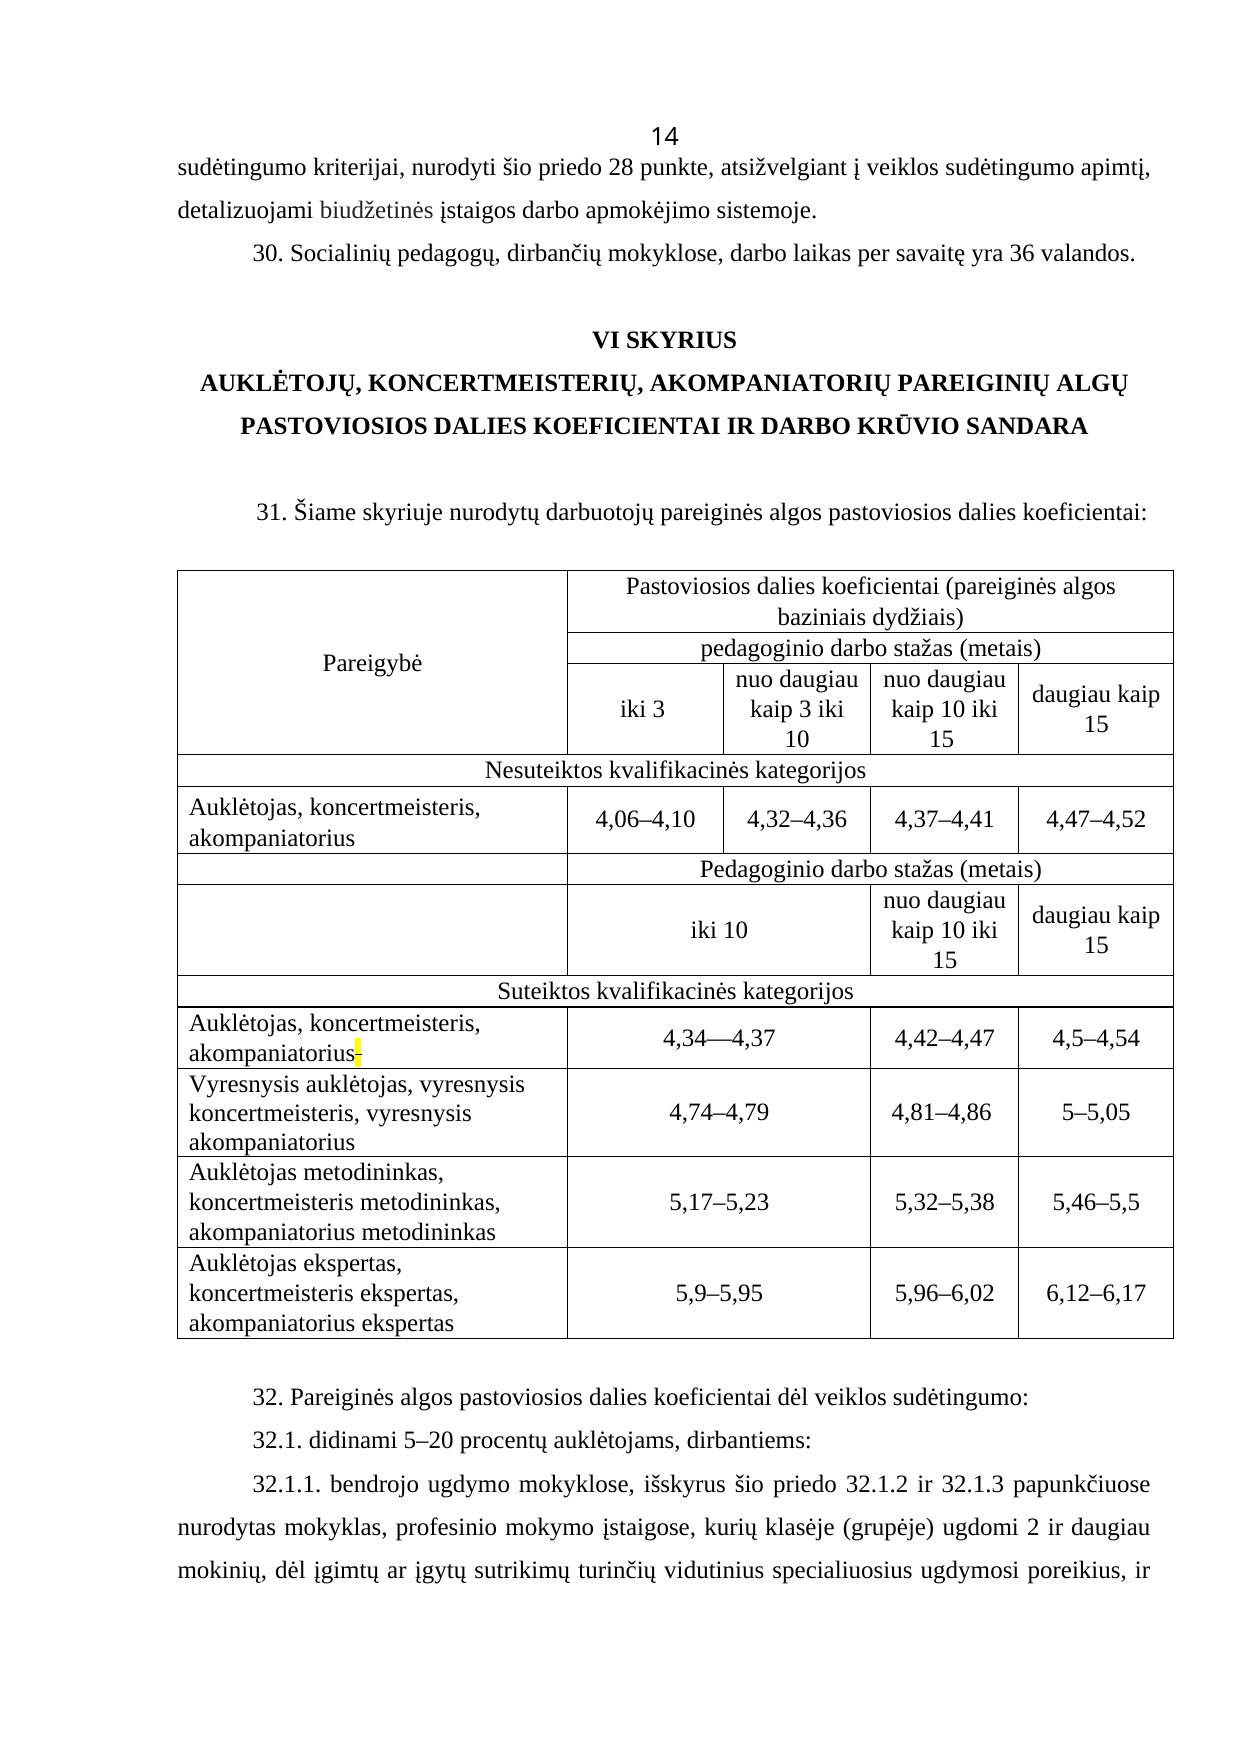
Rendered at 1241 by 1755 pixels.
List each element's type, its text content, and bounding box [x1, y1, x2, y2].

text 31. Šiame skyriuje nurodytų darbuotojų pareiginės algos pastoviosios dalies koeficientai: [177, 497, 1152, 526]
table_cell 4,37–4,41 [871, 787, 1018, 853]
table_cell Auklėtojas, koncertmeisteris, akompaniatorius [178, 1008, 567, 1068]
table_cell 4,42–4,47 [871, 1008, 1018, 1068]
table_cell 5–5,05 [1019, 1069, 1173, 1156]
table_cell 4,81–4,86 [871, 1069, 1018, 1156]
table_cell [178, 854, 567, 884]
table_cell nuo daugiau kaip 10 iki 15 [871, 664, 1018, 754]
table_header Pareigybė [178, 571, 567, 754]
table_cell Auklėtojas ekspertas, koncertmeisteris ekspertas, akompaniatorius ekspertas [178, 1248, 567, 1338]
text 32.1.1. bendrojo ugdymo mokyklose, išskyrus šio priedo 32.1.2 ir 32.1.3 papunkčiuose nurodytas mokyklas, profesinio mokymo įstaigose, kurių klasėje (grupėje) ugdomi 2 ir daugiau mokinių, dėl įgimtų ar įgytų sutrikimų turinčių vidutinius specialiuosius ugdymosi poreikius, ir [177, 1469, 1152, 1584]
table_cell 4,5–4,54 [1019, 1008, 1173, 1068]
table_cell Nesuteiktos kvalifikacinės kategorijos [178, 755, 1173, 786]
table_cell daugiau kaip 15 [1019, 885, 1173, 975]
table_cell 5,32–5,38 [871, 1157, 1018, 1247]
table_cell 4,06–4,10 [568, 787, 723, 853]
table_cell Pedagoginio darbo stažas (metais) [568, 854, 1173, 884]
table_cell [178, 885, 567, 975]
table_cell pedagoginio darbo stažas (metais) [568, 633, 1173, 663]
table_cell Auklėtojas metodininkas, koncertmeisteris metodininkas, akompaniatorius metodininkas [178, 1157, 567, 1247]
table_cell 5,9–5,95 [568, 1248, 870, 1338]
text sudėtingumo kriterijai, nurodyti šio priedo 28 punkte, atsižvelgiant į veiklos sudėtingumo apimtį, detalizuojami biudžetinės įstaigos darbo apmokėjimo sistemoje. [177, 152, 1152, 224]
table_cell nuo daugiau kaip 3 iki 10 [724, 664, 870, 754]
table_cell 4,34—4,37 [568, 1008, 870, 1068]
text 30. Socialinių pedagogų, dirbančių mokyklose, darbo laikas per savaitę yra 36 valandos. [177, 238, 1152, 267]
table_cell 5,17–5,23 [568, 1157, 870, 1247]
table_cell 5,46–5,5 [1019, 1157, 1173, 1247]
text AUKLĖTOJŲ, KONCERTMEISTERIŲ, AKOMPANIATORIŲ PAREIGINIŲ ALGŲ PASTOVIOSIOS DALIES KOEFICIENTAI IR DARBO KRŪVIO SANDARA [177, 368, 1152, 440]
table_cell Auklėtojas, koncertmeisteris, akompaniatorius [178, 787, 567, 853]
table_cell 4,32–4,36 [724, 787, 870, 853]
text 32. Pareiginės algos pastoviosios dalies koeficientai dėl veiklos sudėtingumo: [177, 1382, 1152, 1411]
table_header Pastoviosios dalies koeficientai (pareiginės algos baziniais dydžiais) [568, 571, 1173, 632]
text VI SKYRIUS [177, 325, 1152, 353]
table_cell Suteiktos kvalifikacinės kategorijos [178, 976, 1173, 1006]
table_cell 4,47–4,52 [1019, 787, 1173, 853]
table_cell daugiau kaip 15 [1019, 664, 1173, 754]
table_cell 5,96–6,02 [871, 1248, 1018, 1338]
table_cell iki 3 [568, 664, 723, 754]
table_cell nuo daugiau kaip 10 iki 15 [871, 885, 1018, 975]
text 32.1. didinami 5–20 procentų auklėtojams, dirbantiems: [177, 1426, 1152, 1454]
table_cell iki 10 [568, 885, 870, 975]
table_cell 4,74–4,79 [568, 1069, 870, 1156]
table_cell Vyresnysis auklėtojas, vyresnysis koncertmeisteris, vyresnysis akompaniatorius [178, 1069, 567, 1156]
table_cell 6,12–6,17 [1019, 1248, 1173, 1338]
